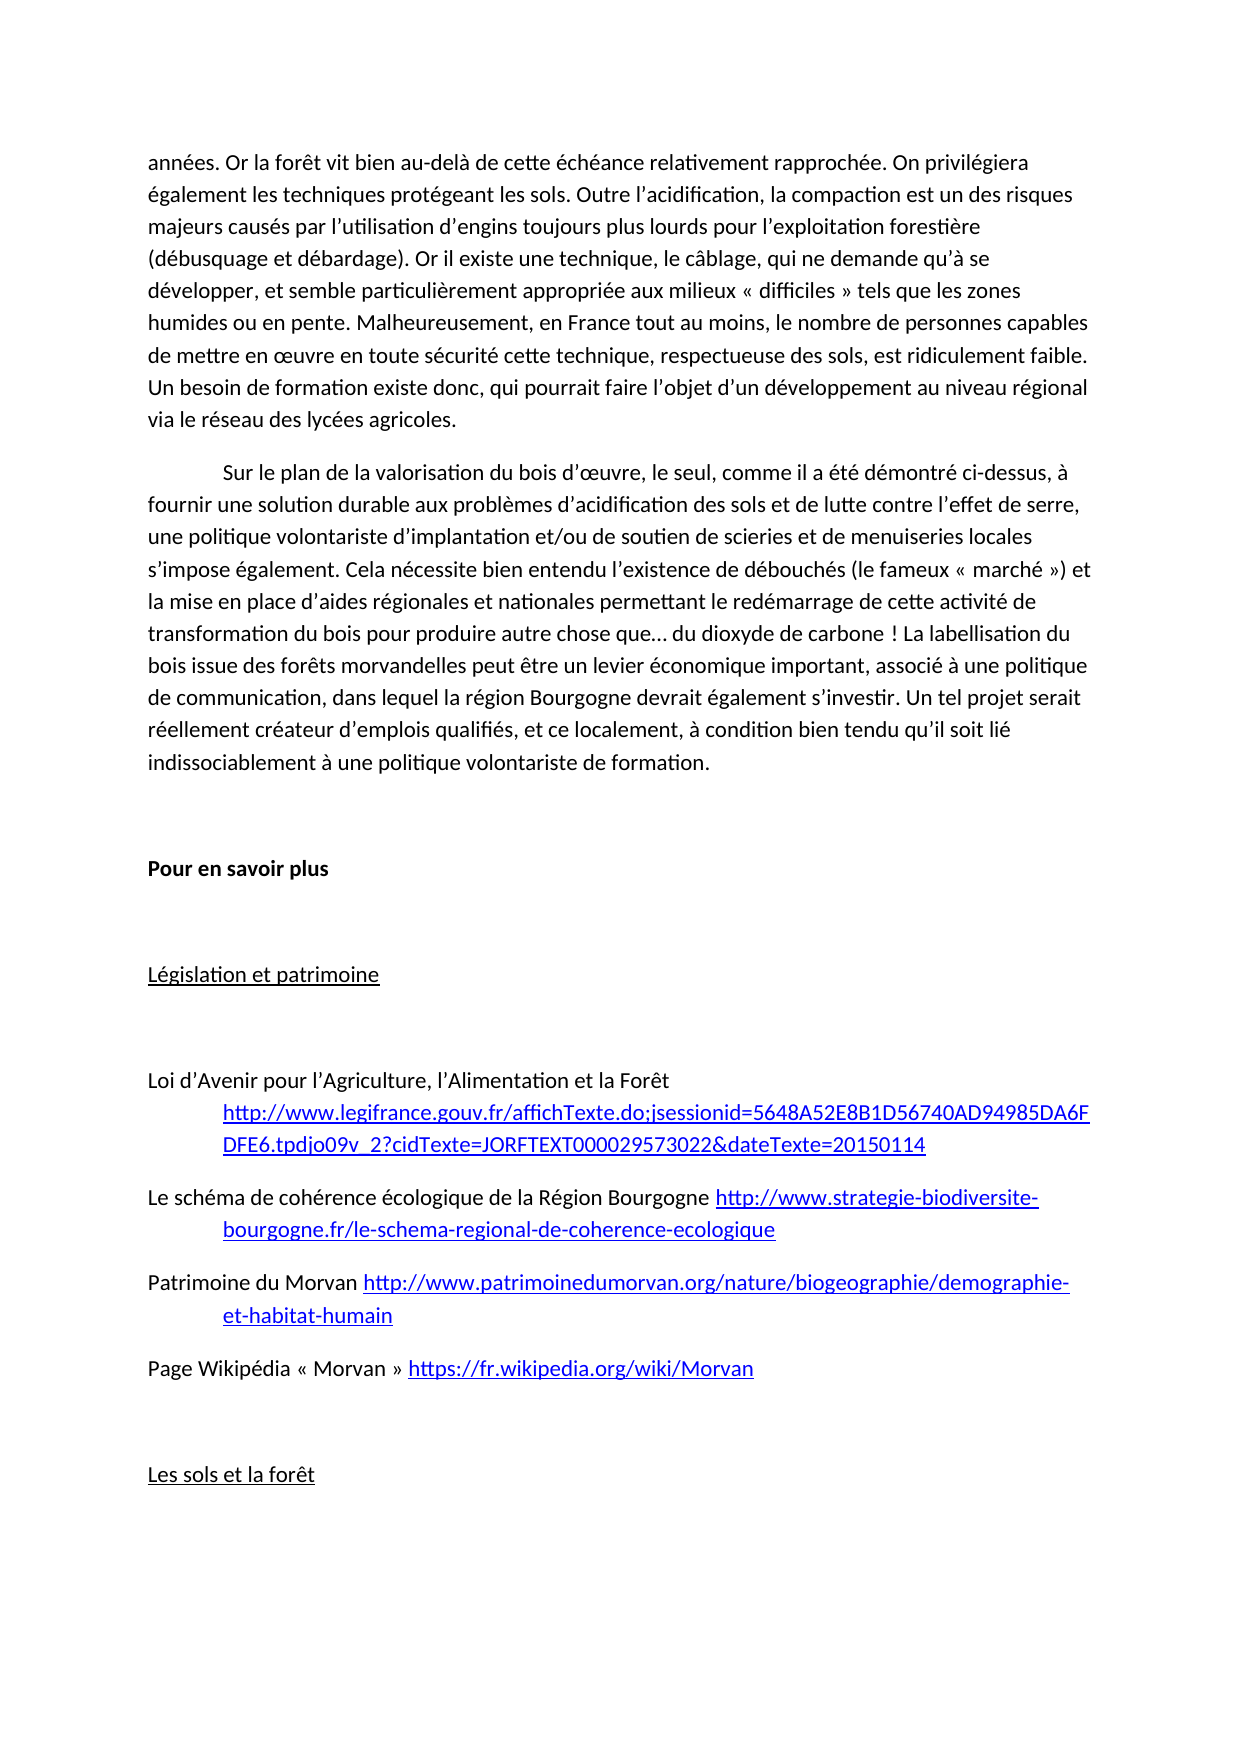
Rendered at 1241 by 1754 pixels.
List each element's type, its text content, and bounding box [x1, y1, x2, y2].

text Loi d’Avenir pour l’Agriculture, l’Alimentation et la Forêt http://www.legifrance.gouv.fr/affichTexte.do;jsessionid=5648A52E8B1D56740AD94985DA6FDFE6.tpdjo09v_2?cidTexte=JORFTEXT000029573022&dateTexte=20150114 [148, 1066, 1093, 1158]
text Sur le plan de la valorisation du bois d’œuvre, le seul, comme il a été démontré ci-dessus, à fournir une solution durable aux problèmes d’acidification des sols et de lutte contre l’effet de serre, une politique volontariste d’implantation et/ou de soutien de scieries et de menuiseries locales s’impose également. Cela nécessite bien entendu l’existence de débouchés (le fameux « marché ») et la mise en place d’aides régionales et nationales permettant le redémarrage de cette activité de transformation du bois pour produire autre chose que… du dioxyde de carbone ! La labellisation du bois issue des forêts morvandelles peut être un levier économique important, associé à une politique de communication, dans lequel la région Bourgogne devrait également s’investir. Un tel projet serait réellement créateur d’emplois qualifiés, et ce localement, à condition bien tendu qu’il soit lié indissociablement à une politique volontariste de formation. [148, 458, 1093, 776]
text Le schéma de cohérence écologique de la Région Bourgogne http://www.strategie-biodiversite-bourgogne.fr/le-schema-regional-de-coherence-ecologique [148, 1183, 1093, 1243]
text Les sols et la forêt [148, 1460, 1093, 1488]
text Pour en savoir plus [148, 854, 1093, 882]
text Patrimoine du Morvan http://www.patrimoinedumorvan.org/nature/biogeographie/demographie-et-habitat-humain [148, 1268, 1093, 1329]
text années. Or la forêt vit bien au-delà de cette échéance relativement rapprochée. On privilégiera également les techniques protégeant les sols. Outre l’acidification, la compaction est un des risques majeurs causés par l’utilisation d’engins toujours plus lourds pour l’exploitation forestière (débusquage et débardage). Or il existe une technique, le câblage, qui ne demande qu’à se développer, et semble particulièrement appropriée aux milieux « difficiles » tels que les zones humides ou en pente. Malheureusement, en France tout au moins, le nombre de personnes capables de mettre en œuvre en toute sécurité cette technique, respectueuse des sols, est ridiculement faible. Un besoin de formation existe donc, qui pourrait faire l’objet d’un développement au niveau régional via le réseau des lycées agricoles. [148, 148, 1093, 433]
text Législation et patrimoine [148, 960, 1093, 988]
text Page Wikipédia « Morvan » https://fr.wikipedia.org/wiki/Morvan [148, 1354, 1093, 1382]
